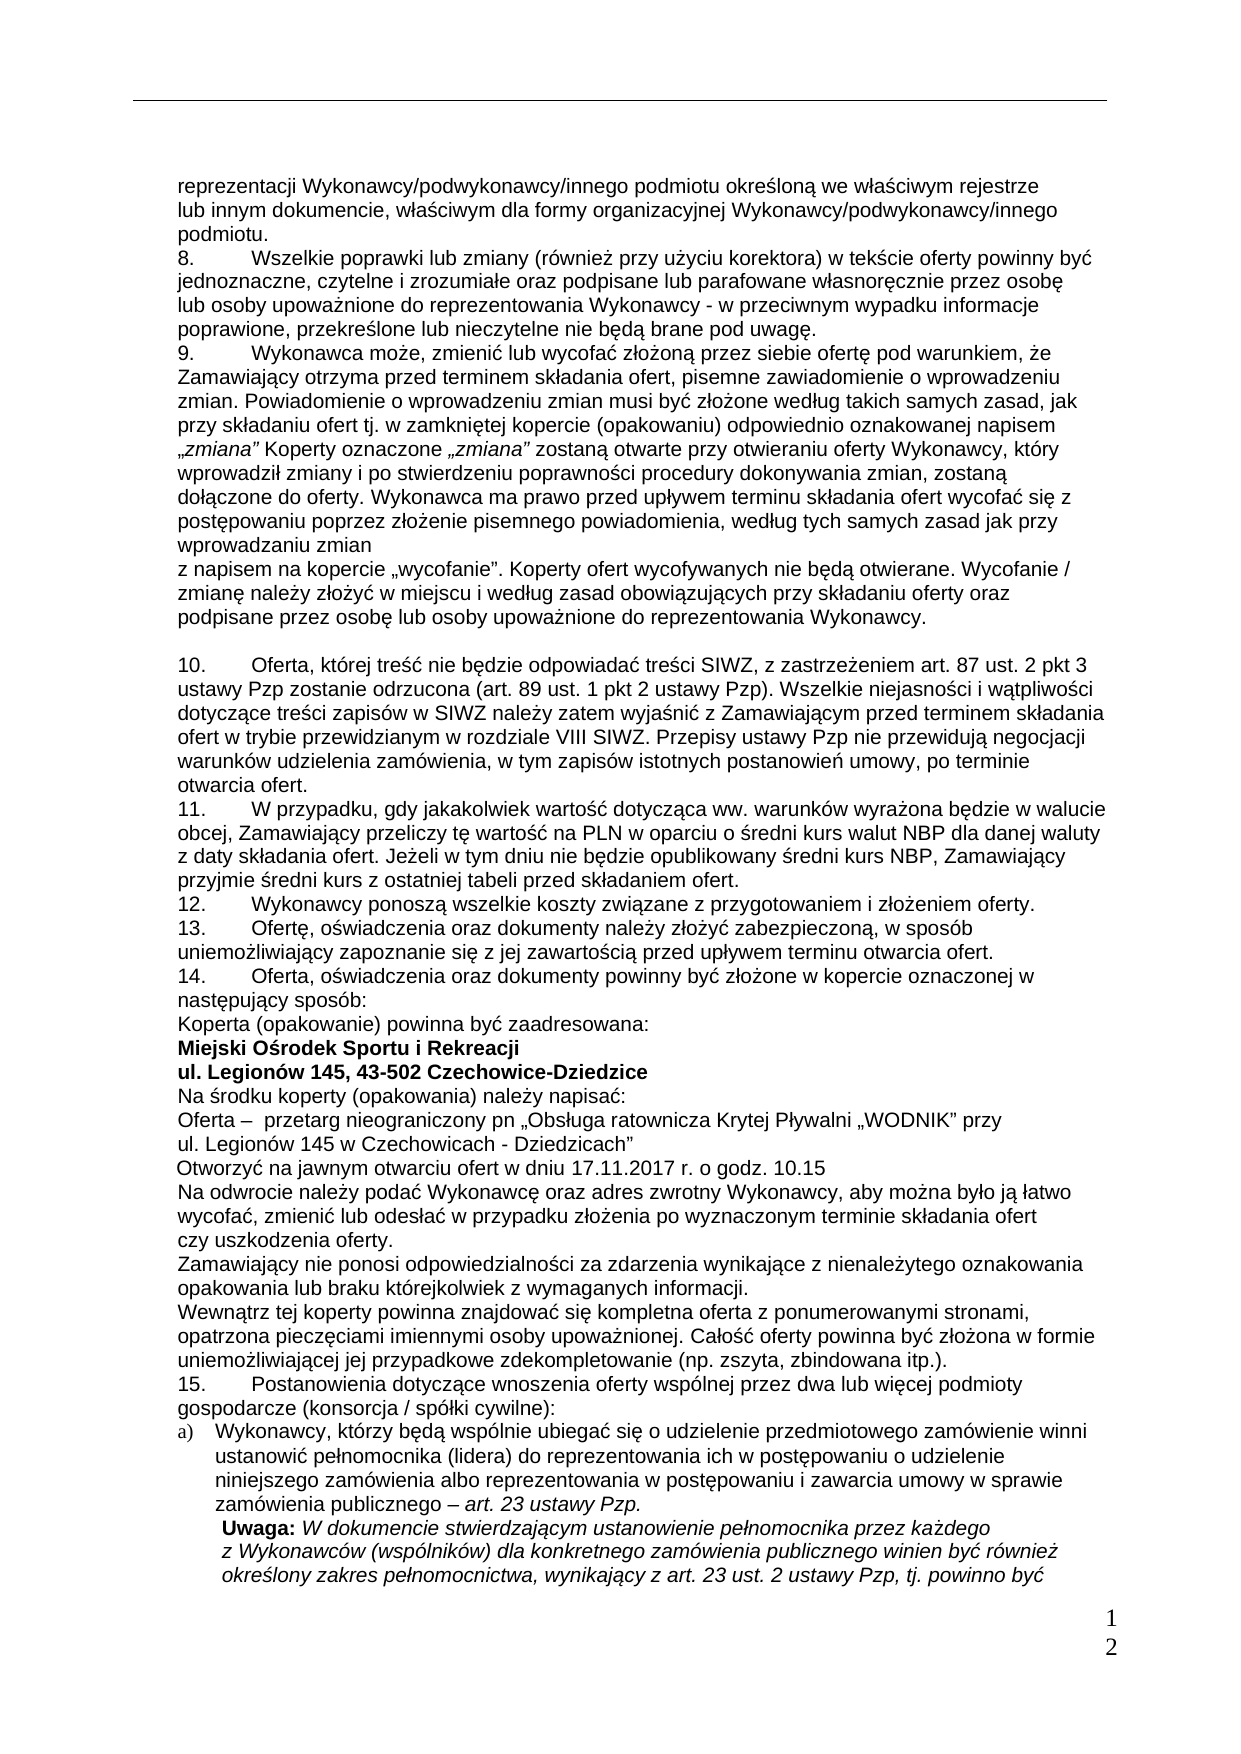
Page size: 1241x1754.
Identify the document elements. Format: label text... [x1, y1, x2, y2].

list reprezentacji Wykonawcy/podwykonawcy/innego podmiotu określoną we właściwym rejestrze lub innym dokumencie, właściwym dla formy organizacyjnej Wykonawcy/podwykonawcy/innego podmiotu. [177, 173, 1107, 245]
text Na środku koperty (opakowania) należy napisać: [177, 1084, 1107, 1108]
list Oferta, której treść nie będzie odpowiadać treści SIWZ, z zastrzeżeniem art. 87 ust. 2 pkt 3 ustawy Pzp zostanie odrzucona (art. 89 ust. 1 pkt 2 ustawy Pzp). Wszelkie niejasności i wątpliwości dotyczące treści zapisów w SIWZ należy zatem wyjaśnić z Zamawiającym przed terminem składania ofert w trybie przewidzianym w rozdziale VIII SIWZ. Przepisy ustawy Pzp nie przewidują negocjacji warunków udzielenia zamówienia, w tym zapisów istotnych postanowień umowy, po terminie otwarcia ofert. [177, 653, 1107, 796]
list Wykonawca może, zmienić lub wycofać złożoną przez siebie ofertę pod warunkiem, że Zamawiający otrzyma przed terminem składania ofert, pisemne zawiadomienie o wprowadzeniu zmian. Powiadomienie o wprowadzeniu zmian musi być złożone według takich samych zasad, jak przy składaniu ofert tj. w zamkniętej kopercie (opakowaniu) odpowiednio oznakowanej napisem „zmiana” Koperty oznaczone „zmiana” zostaną otwarte przy otwieraniu oferty Wykonawcy, który wprowadził zmiany i po stwierdzeniu poprawności procedury dokonywania zmian, zostaną dołączone do oferty. Wykonawca ma prawo przed upływem terminu składania ofert wycofać się z postępowaniu poprzez złożenie pisemnego powiadomienia, według tych samych zasad jak przy wprowadzaniu zmian z napisem na kopercie „wycofanie”. Koperty ofert wycofywanych nie będą otwierane. Wycofanie / zmianę należy złożyć w miejscu i według zasad obowiązujących przy składaniu oferty oraz podpisane przez osobę lub osoby upoważnione do reprezentowania Wykonawcy. [177, 341, 1107, 629]
list Oferta, oświadczenia oraz dokumenty powinny być złożone w kopercie oznaczonej w następujący sposób: [177, 964, 1107, 1012]
list Wykonawcy ponoszą wszelkie koszty związane z przygotowaniem i złożeniem oferty. [177, 892, 1107, 916]
text Otworzyć na jawnym otwarciu ofert w dniu 17.11.2017 r. o godz. 10.15 [170, 1156, 1107, 1180]
list Postanowienia dotyczące wnoszenia oferty wspólnej przez dwa lub więcej podmioty gospodarcze (konsorcja / spółki cywilne): [177, 1371, 1107, 1419]
text Na odwrocie należy podać Wykonawcę oraz adres zwrotny Wykonawcy, aby można było ją łatwo wycofać, zmienić lub odesłać w przypadku złożenia po wyznaczonym terminie składania ofert czy uszkodzenia oferty. [177, 1180, 1107, 1252]
list Wykonawcy, którzy będą wspólnie ubiegać się o udzielenie przedmiotowego zamówienie winni ustanowić pełnomocnika (lidera) do reprezentowania ich w postępowaniu o udzielenie niniejszego zamówienia albo reprezentowania w postępowaniu i zawarcia umowy w sprawie zamówienia publicznego – art. 23 ustawy Pzp. [177, 1419, 1107, 1515]
text Wewnątrz tej koperty powinna znajdować się kompletna oferta z ponumerowanymi stronami, opatrzona pieczęciami imiennymi osoby upoważnionej. Całość oferty powinna być złożona w formie uniemożliwiającej jej przypadkowe zdekompletowanie (np. zszyta, zbindowana itp.). [177, 1299, 1107, 1371]
list Wszelkie poprawki lub zmiany (również przy użyciu korektora) w tekście oferty powinny być jednoznaczne, czytelne i zrozumiałe oraz podpisane lub parafowane własnoręcznie przez osobę lub osoby upoważnione do reprezentowania Wykonawcy - w przeciwnym wypadku informacje poprawione, przekreślone lub nieczytelne nie będą brane pod uwagę. [177, 245, 1107, 341]
subtitle Koperta (opakowanie) powinna być zaadresowana: [177, 1012, 1107, 1036]
list Ofertę, oświadczenia oraz dokumenty należy złożyć zabezpieczoną, w sposób uniemożliwiający zapoznanie się z jej zawartością przed upływem terminu otwarcia ofert. [177, 916, 1107, 964]
list W przypadku, gdy jakakolwiek wartość dotycząca ww. warunków wyrażona będzie w walucie obcej, Zamawiający przeliczy tę wartość na PLN w oparciu o średni kurs walut NBP dla danej waluty z daty składania ofert. Jeżeli w tym dniu nie będzie opublikowany średni kurs NBP, Zamawiający przyjmie średni kurs z ostatniej tabeli przed składaniem ofert. [177, 796, 1107, 892]
text ul. Legionów 145, 43-502 Czechowice-Dziedzice [177, 1060, 1107, 1084]
text Uwaga: W dokumencie stwierdzającym ustanowienie pełnomocnika przez każdego z Wykonawców (wspólników) dla konkretnego zamówienia publicznego winien być również określony zakres pełnomocnictwa, wynikający z art. 23 ust. 2 ustawy Pzp, tj. powinno być [222, 1515, 1107, 1587]
text Zamawiający nie ponosi odpowiedzialności za zdarzenia wynikające z nienależytego oznakowania opakowania lub braku którejkolwiek z wymaganych informacji. [177, 1252, 1107, 1299]
text Oferta – przetarg nieograniczony pn „Obsługa ratownicza Krytej Pływalni „WODNIK” przy ul. Legionów 145 w Czechowicach - Dziedzicach” [177, 1108, 1107, 1156]
subtitle Miejski Ośrodek Sportu i Rekreacji [177, 1036, 1107, 1060]
